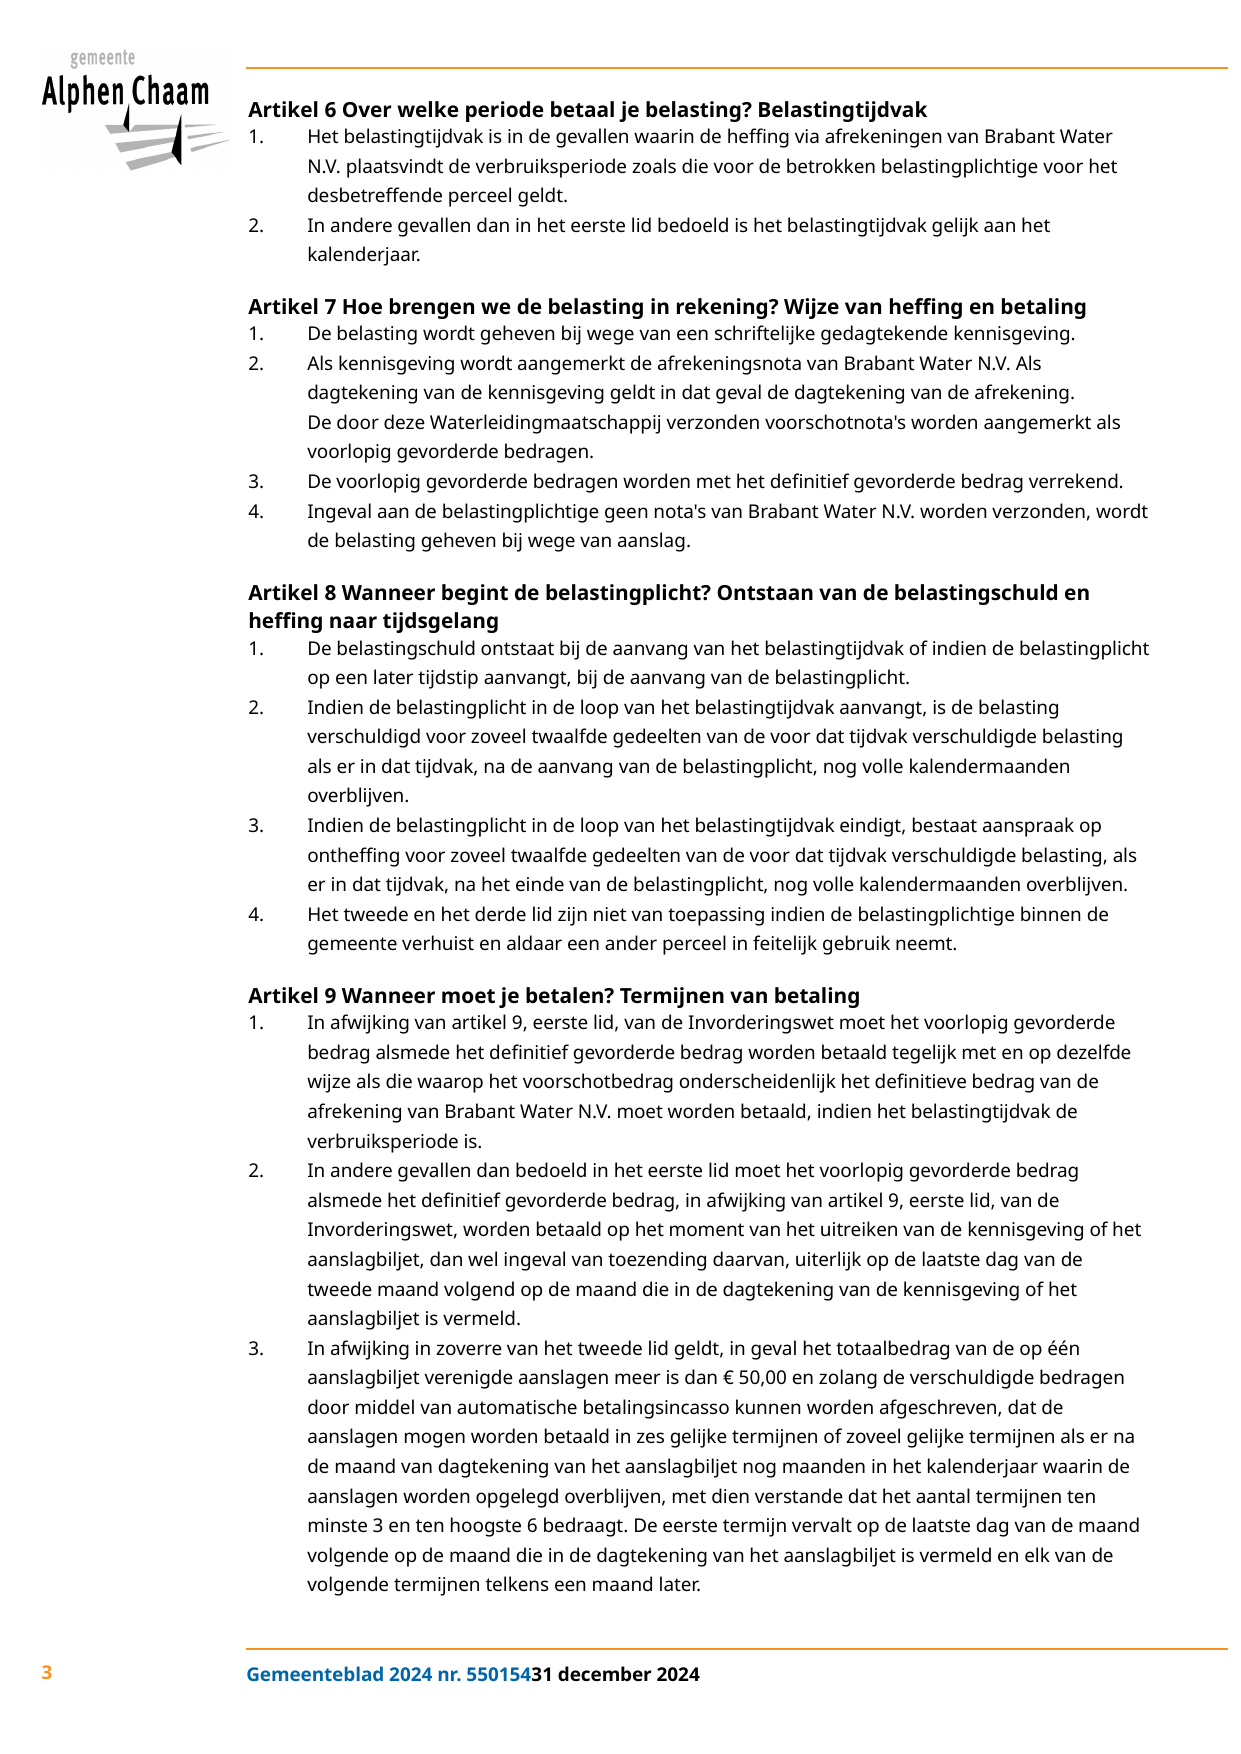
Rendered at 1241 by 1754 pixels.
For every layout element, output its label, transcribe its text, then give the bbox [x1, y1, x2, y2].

text Artikel 6 Over welke periode betaal je belasting? Belastingtijdvak [248, 95, 1152, 123]
list Ingeval aan de belastingplichtige geen nota's van Brabant Water N.V. worden verzonden, wordt de belasting geheven bij wege van aanslag. [248, 498, 1152, 553]
list De door deze Waterleidingmaatschappij verzonden voorschotnota's worden aangemerkt als voorlopig gevorderde bedragen. [248, 409, 1152, 464]
list In afwijking in zoverre van het tweede lid geldt, in geval het totaalbedrag van de op één aanslagbiljet verenigde aanslagen meer is dan € 50,00 en zolang de verschuldigde bedragen door middel van automatische betalingsincasso kunnen worden afgeschreven, dat de aanslagen mogen worden betaald in zes gelijke termijnen of zoveel gelijke termijnen als er na de maand van dagtekening van het aanslagbiljet nog maanden in het kalenderjaar waarin de aanslagen worden opgelegd overblijven, met dien verstande dat het aantal termijnen ten minste 3 en ten hoogste 6 bedraagt. De eerste termijn vervalt op de laatste dag van de maand volgende op de maand die in de dagtekening van het aanslagbiljet is vermeld en elk van de volgende termijnen telkens een maand later. [248, 1335, 1152, 1597]
list De voorlopig gevorderde bedragen worden met het definitief gevorderde bedrag verrekend. [248, 468, 1152, 494]
list Het tweede en het derde lid zijn niet van toepassing indien de belastingplichtige binnen de gemeente verhuist en aldaar een ander perceel in feitelijk gebruik neemt. [248, 901, 1152, 956]
text Artikel 8 Wanneer begint de belastingplicht? Ontstaan van de belastingschuld en heffing naar tijdsgelang [248, 578, 1152, 635]
list Als kennisgeving wordt aangemerkt de afrekeningsnota van Brabant Water N.V. Als dagtekening van de kennisgeving geldt in dat geval de dagtekening van de afrekening. [248, 350, 1152, 405]
list De belasting wordt geheven bij wege van een schriftelijke gedagtekende kennisgeving. [248, 320, 1152, 346]
list Indien de belastingplicht in de loop van het belastingtijdvak eindigt, bestaat aanspraak op ontheffing voor zoveel twaalfde gedeelten van de voor dat tijdvak verschuldigde belasting, als er in dat tijdvak, na het einde van de belastingplicht, nog volle kalendermaanden overblijven. [248, 812, 1152, 897]
picture [41, 47, 231, 172]
list Indien de belastingplicht in de loop van het belastingtijdvak aanvangt, is de belasting verschuldigd voor zoveel twaalfde gedeelten van de voor dat tijdvak verschuldigde belasting als er in dat tijdvak, na de aanvang van de belastingplicht, nog volle kalendermaanden overblijven. [248, 694, 1152, 808]
list In andere gevallen dan bedoeld in het eerste lid moet het voorlopig gevorderde bedrag alsmede het definitief gevorderde bedrag, in afwijking van artikel 9, eerste lid, van de Invorderingswet, worden betaald op het moment van het uitreiken van de kennisgeving of het aanslagbiljet, dan wel ingeval van toezending daarvan, uiterlijk op de laatste dag van de tweede maand volgend op de maand die in de dagtekening van de kennisgeving of het aanslagbiljet is vermeld. [248, 1157, 1152, 1331]
text Artikel 9 Wanneer moet je betalen? Termijnen van betaling [248, 981, 1152, 1009]
list In andere gevallen dan in het eerste lid bedoeld is het belastingtijdvak gelijk aan het kalenderjaar. [248, 212, 1152, 267]
list De belastingschuld ontstaat bij de aanvang van het belastingtijdvak of indien de belastingplicht op een later tijdstip aanvangt, bij de aanvang van de belastingplicht. [248, 635, 1152, 690]
list In afwijking van artikel 9, eerste lid, van de Invorderingswet moet het voorlopig gevorderde bedrag alsmede het definitief gevorderde bedrag worden betaald tegelijk met en op dezelfde wijze als die waarop het voorschotbedrag onderscheidenlijk het definitieve bedrag van de afrekening van Brabant Water N.V. moet worden betaald, indien het belastingtijdvak de verbruiksperiode is. [248, 1009, 1152, 1153]
text Artikel 7 Hoe brengen we de belasting in rekening? Wijze van heffing en betaling [248, 292, 1152, 320]
list Het belastingtijdvak is in de gevallen waarin de heffing via afrekeningen van Brabant Water N.V. plaatsvindt de verbruiksperiode zoals die voor de betrokken belastingplichtige voor het desbetreffende perceel geldt. [248, 123, 1152, 208]
